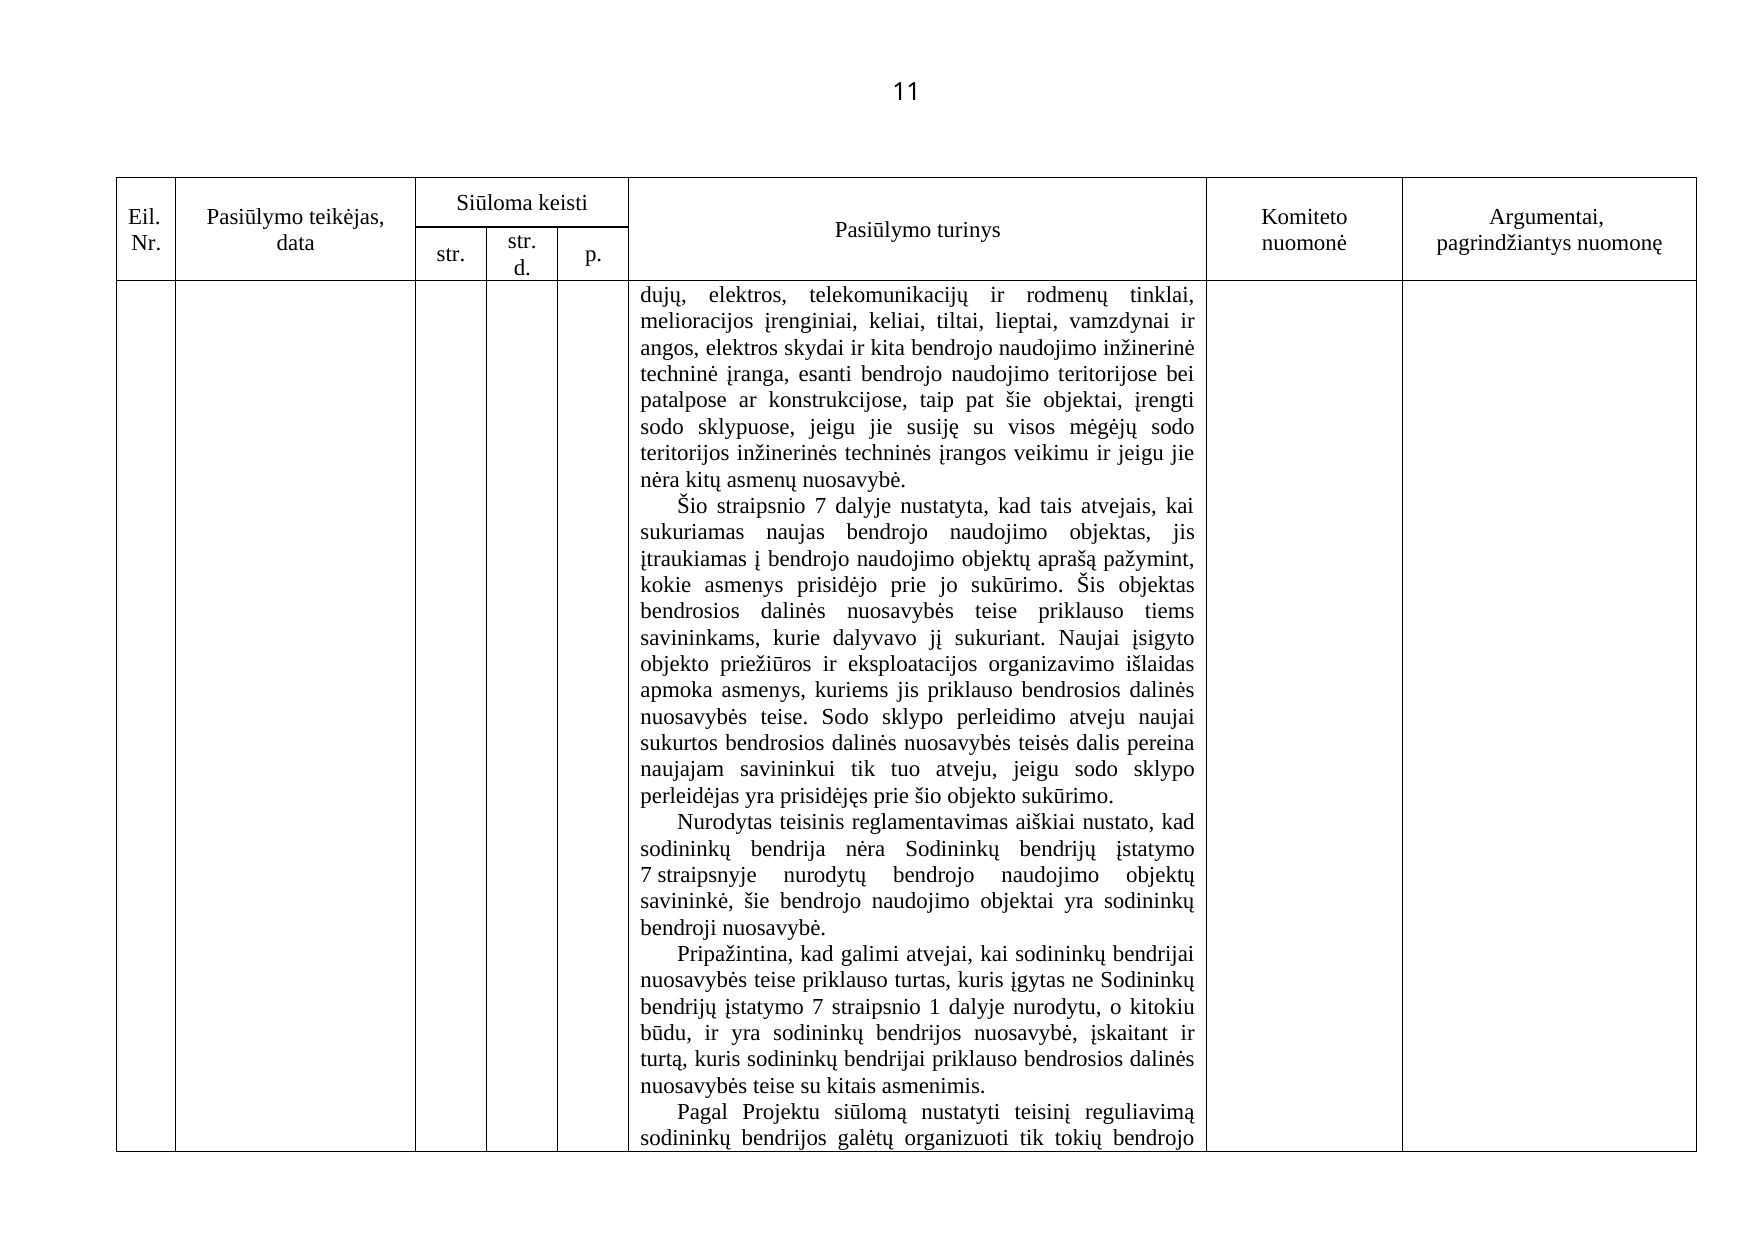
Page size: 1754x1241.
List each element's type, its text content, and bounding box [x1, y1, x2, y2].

table_cell dujų, elektros, telekomunikacijų ir rodmenų tinklai, melioracijos įrenginiai, keliai, tiltai, lieptai, vamzdynai ir angos, elektros skydai ir kita bendrojo naudojimo inžinerinė techninė įranga, esanti bendrojo naudojimo teritorijose bei patalpose ar konstrukcijose, taip pat šie objektai, įrengti sodo sklypuose, jeigu jie susiję su visos mėgėjų sodo teritorijos inžinerinės techninės įrangos veikimu ir jeigu jie nėra kitų asmenų nuosavybė. Šio straipsnio 7 dalyje nustatyta, kad tais atvejais, kai sukuriamas naujas bendrojo naudojimo objektas, jis įtraukiamas į bendrojo naudojimo objektų aprašą pažymint, kokie asmenys prisidėjo prie jo sukūrimo. Šis objektas bendrosios dalinės nuosavybės teise priklauso tiems savininkams, kurie dalyvavo jį sukuriant. Naujai įsigyto objekto priežiūros ir eksploatacijos organizavimo išlaidas apmoka asmenys, kuriems jis priklauso bendrosios dalinės nuosavybės teise. Sodo sklypo perleidimo atveju naujai sukurtos bendrosios dalinės nuosavybės teisės dalis pereina naujajam savininkui tik tuo atveju, jeigu sodo sklypo perleidėjas yra prisidėjęs prie šio objekto sukūrimo. Nurodytas teisinis reglamentavimas aiškiai nustato, kad sodininkų bendrija nėra Sodininkų bendrijų įstatymo 7 straipsnyje nurodytų bendrojo naudojimo objektų savininkė, šie bendrojo naudojimo objektai yra sodininkų bendroji nuosavybė. Pripažintina, kad galimi atvejai, kai sodininkų bendrijai nuosavybės teise priklauso turtas, kuris įgytas ne Sodininkų bendrijų įstatymo 7 straipsnio 1 dalyje nurodytu, o kitokiu būdu, ir yra sodininkų bendrijos nuosavybė, įskaitant ir turtą, kuris sodininkų bendrijai priklauso bendrosios dalinės nuosavybės teise su kitais asmenimis. Pagal Projektu siūlomą nustatyti teisinį reguliavimą sodininkų bendrijos galėtų organizuoti tik tokių bendrojo [629, 281, 1206, 1151]
table_header Pasiūlymo teikėjas, data [176, 178, 415, 280]
table_header Siūloma keisti [416, 178, 628, 226]
table_cell [416, 281, 486, 1151]
table_cell [1403, 281, 1696, 1151]
table_cell [558, 281, 628, 1151]
table_cell [117, 281, 175, 1151]
table_cell [487, 281, 557, 1151]
table_cell p. [558, 228, 628, 280]
table_cell str. [416, 228, 486, 280]
table_header Argumentai, pagrindžiantys nuomonę [1403, 178, 1696, 280]
table_cell [1207, 281, 1402, 1151]
table_header Komiteto nuomonė [1207, 178, 1402, 280]
table_header Pasiūlymo turinys [629, 178, 1206, 280]
table_cell [176, 281, 415, 1151]
table_header Eil. Nr. [117, 178, 175, 280]
table_cell str. d. [487, 228, 557, 280]
